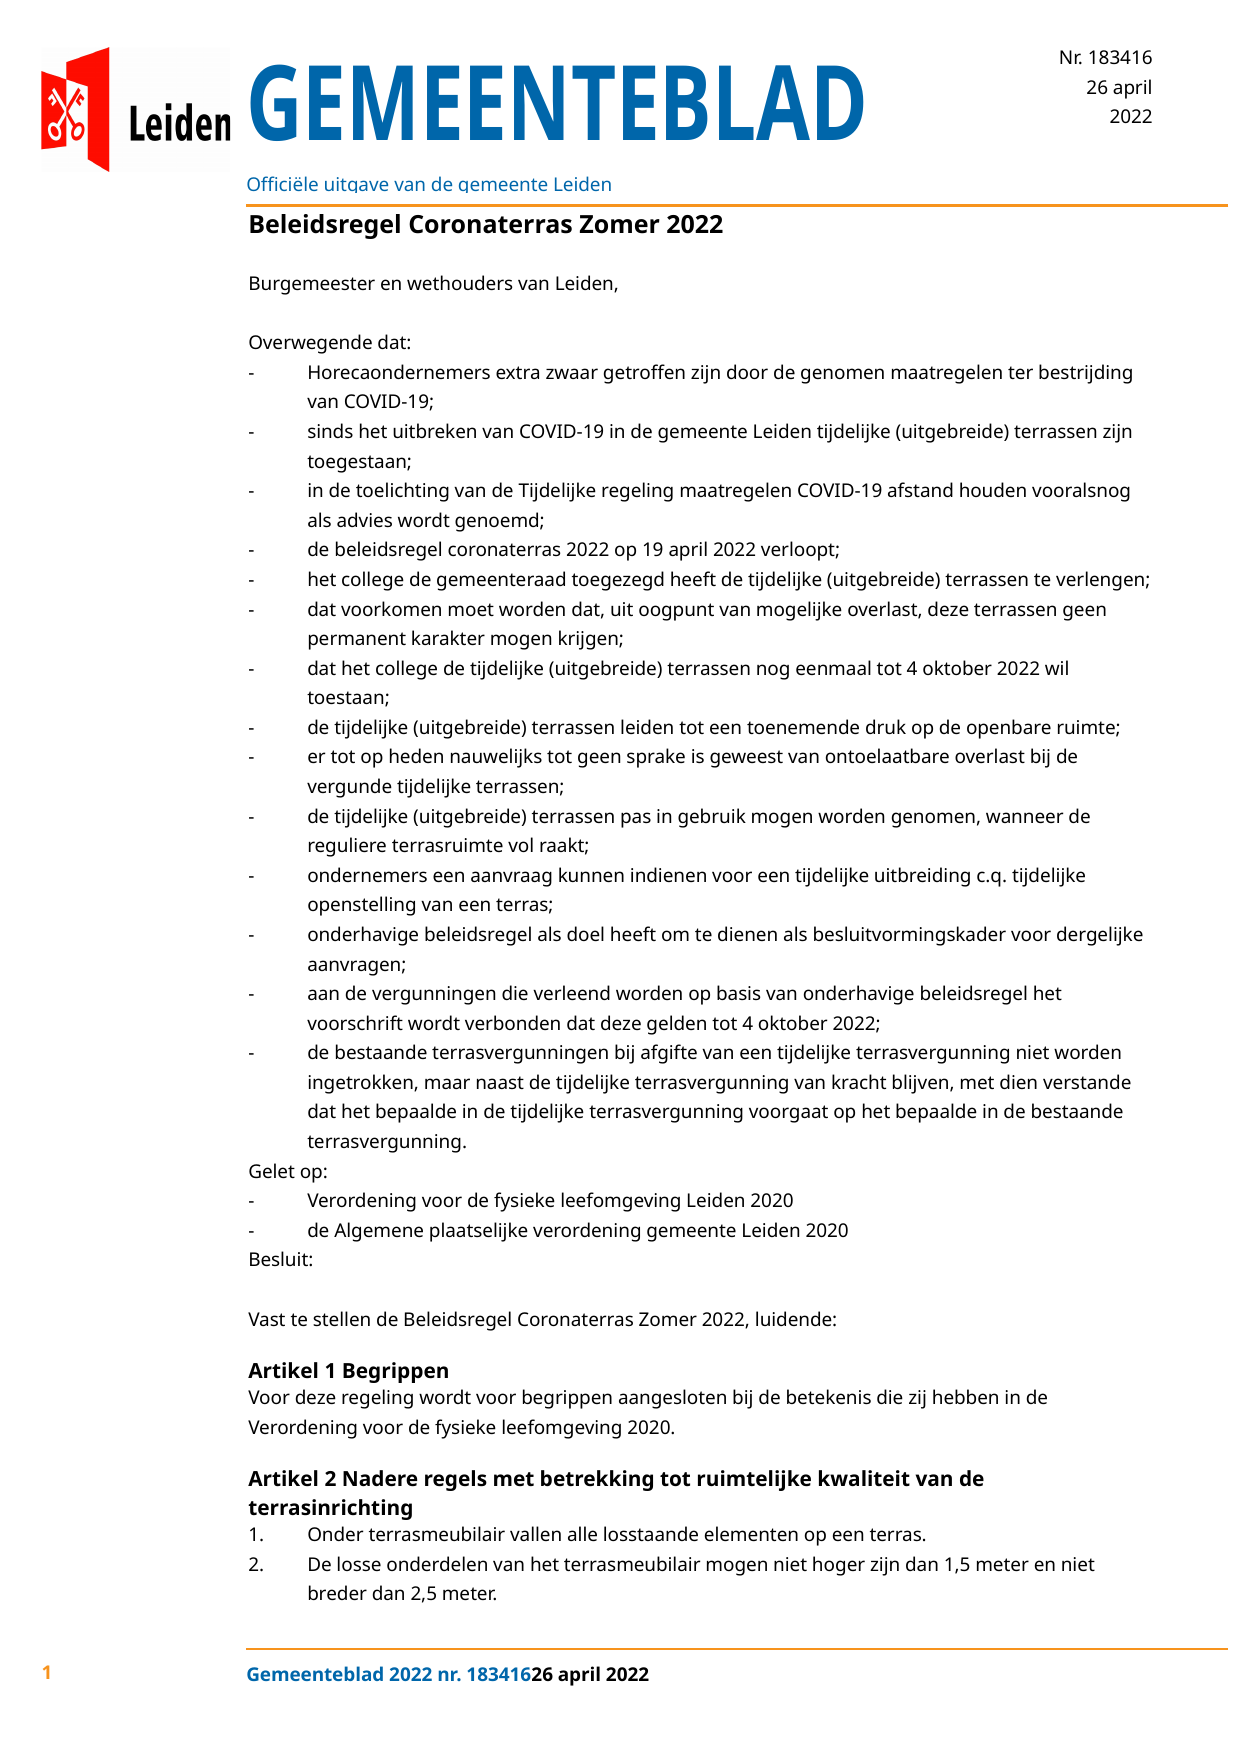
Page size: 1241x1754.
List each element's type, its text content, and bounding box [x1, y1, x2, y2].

list dat het college de tijdelijke (uitgebreide) terrassen nog eenmaal tot 4 oktober 2022 wil toestaan; [248, 655, 1152, 710]
list Verordening voor de fysieke leefomgeving Leiden 2020 [248, 1187, 1152, 1213]
text Beleidsregel Coronaterras Zomer 2022 [248, 207, 1152, 241]
list aan de vergunningen die verleend worden op basis van onderhavige beleidsregel het voorschrift wordt verbonden dat deze gelden tot 4 oktober 2022; [248, 980, 1152, 1036]
list Horecaondernemers extra zwaar getroffen zijn door de genomen maatregelen ter bestrijding van COVID-19; [248, 359, 1152, 414]
list dat voorkomen moet worden dat, uit oogpunt van mogelijke overlast, deze terrassen geen permanent karakter mogen krijgen; [248, 596, 1152, 651]
text Voor deze regeling wordt voor begrippen aangesloten bij de betekenis die zij hebben in de Verordening voor de fysieke leefomgeving 2020. [248, 1384, 1152, 1440]
text Besluit: [248, 1247, 1152, 1272]
list sinds het uitbreken van COVID-19 in de gemeente Leiden tijdelijke (uitgebreide) terrassen zijn toegestaan; [248, 418, 1152, 473]
list Onder terrasmeubilair vallen alle losstaande elementen op een terras. [248, 1521, 1152, 1547]
list ondernemers een aanvraag kunnen indienen voor een tijdelijke uitbreiding c.q. tijdelijke openstelling van een terras; [248, 862, 1152, 917]
list de tijdelijke (uitgebreide) terrassen pas in gebruik mogen worden genomen, wanneer de reguliere terrasruimte vol raakt; [248, 803, 1152, 858]
picture [41, 47, 231, 172]
list de bestaande terrasvergunningen bij afgifte van een tijdelijke terrasvergunning niet worden ingetrokken, maar naast de tijdelijke terrasvergunning van kracht blijven, met dien verstande dat het bepaalde in de tijdelijke terrasvergunning voorgaat op het bepaalde in de bestaande terrasvergunning. [248, 1039, 1152, 1154]
text Burgemeester en wethouders van Leiden, [248, 270, 1152, 296]
text Gelet op: [248, 1158, 1152, 1183]
text Artikel 1 Begrippen [248, 1356, 1152, 1384]
list het college de gemeenteraad toegezegd heeft de tijdelijke (uitgebreide) terrassen te verlengen; [248, 566, 1152, 592]
list De losse onderdelen van het terrasmeubilair mogen niet hoger zijn dan 1,5 meter en niet breder dan 2,5 meter. [248, 1551, 1152, 1606]
text Overwegende dat: [248, 329, 1152, 355]
text Vast te stellen de Beleidsregel Coronaterras Zomer 2022, luidende: [248, 1306, 1152, 1331]
list de beleidsregel coronaterras 2022 op 19 april 2022 verloopt; [248, 537, 1152, 562]
list onderhavige beleidsregel als doel heeft om te dienen als besluitvormingskader voor dergelijke aanvragen; [248, 921, 1152, 976]
list er tot op heden nauwelijks tot geen sprake is geweest van ontoelaatbare overlast bij de vergunde tijdelijke terrassen; [248, 744, 1152, 799]
list in de toelichting van de Tijdelijke regeling maatregelen COVID-19 afstand houden vooralsnog als advies wordt genoemd; [248, 477, 1152, 533]
text Artikel 2 Nadere regels met betrekking tot ruimtelijke kwaliteit van de terrasinrichting [248, 1464, 1152, 1521]
list de tijdelijke (uitgebreide) terrassen leiden tot een toenemende druk op de openbare ruimte; [248, 714, 1152, 740]
list de Algemene plaatselijke verordening gemeente Leiden 2020 [248, 1217, 1152, 1243]
